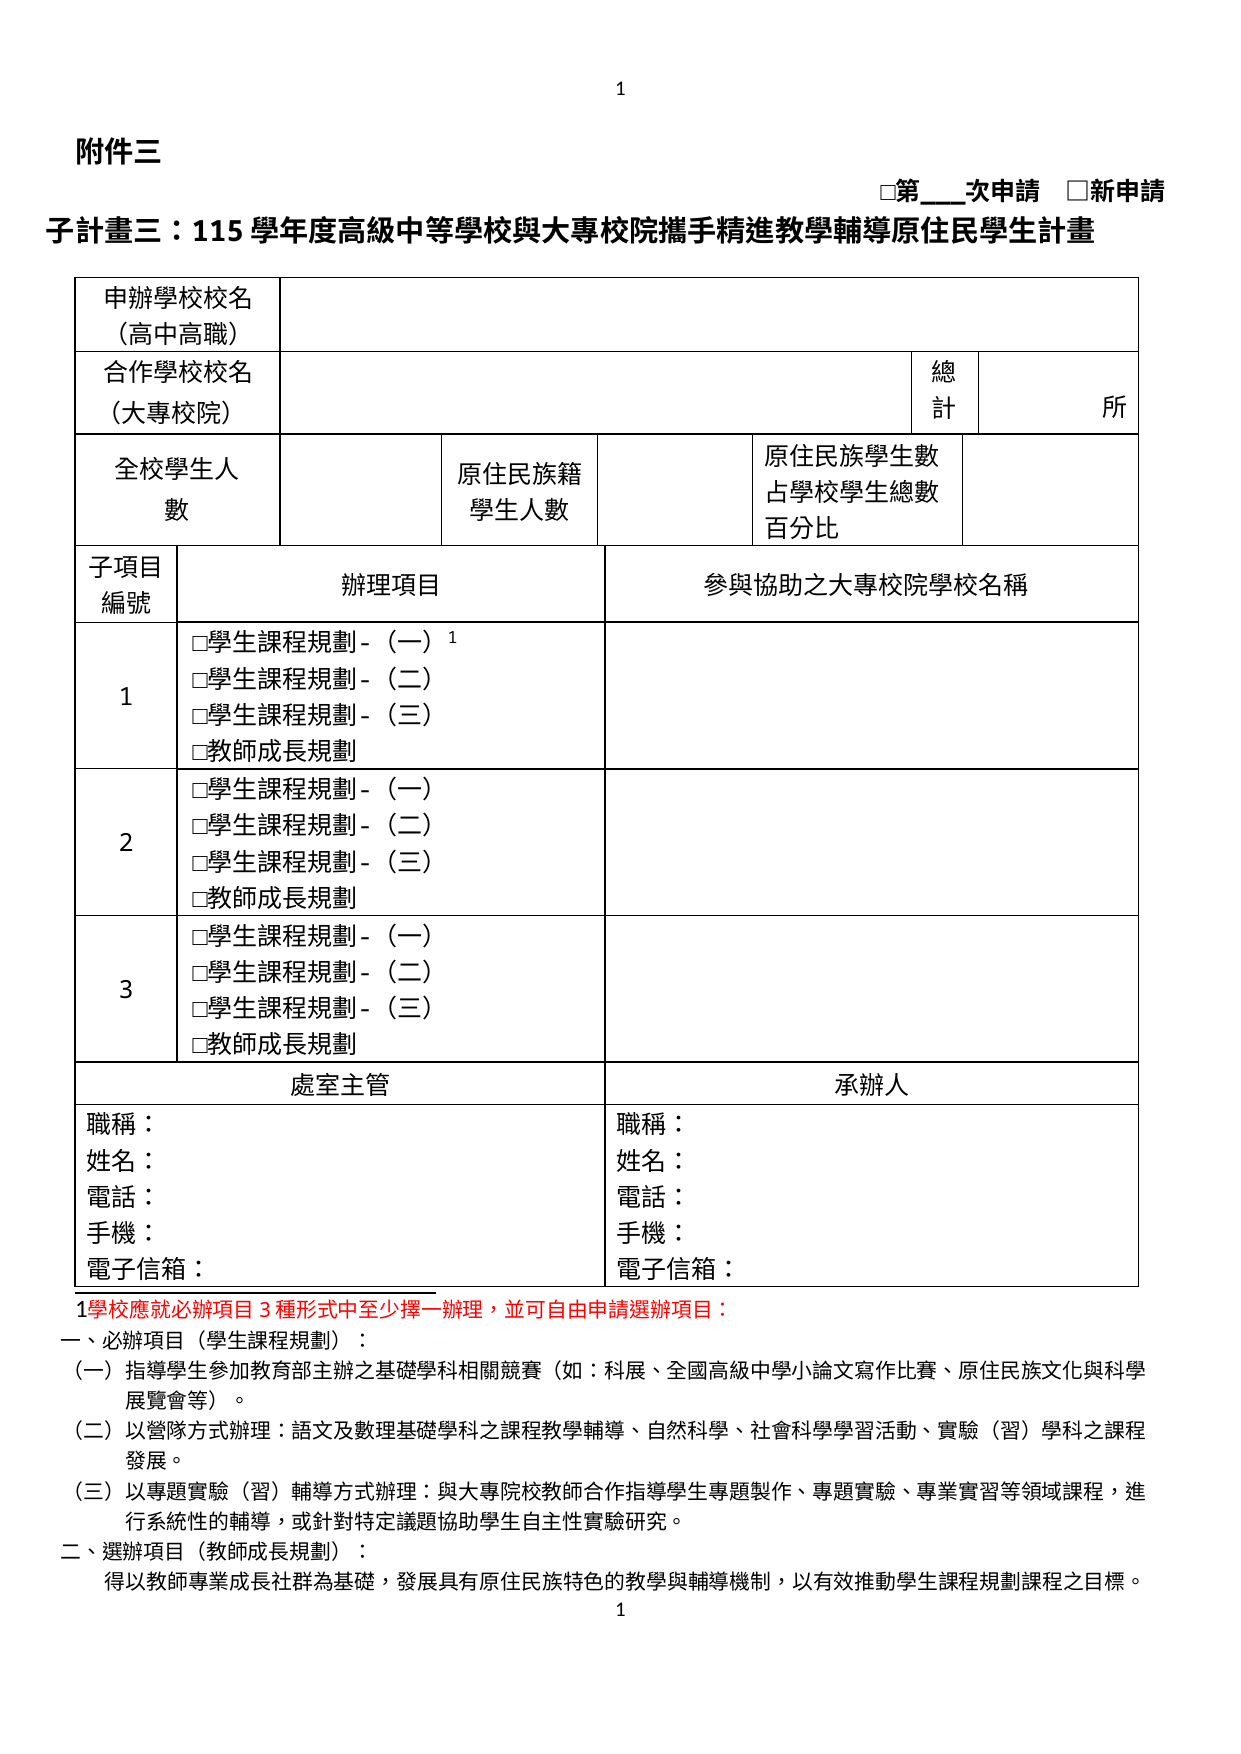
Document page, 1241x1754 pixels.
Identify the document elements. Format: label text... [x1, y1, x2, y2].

table_cell [963, 435, 1138, 545]
table_cell 所 [979, 352, 1138, 433]
text 子計畫三：115學年度高級中等學校與大專校院攜手精進教學輔導原住民學生計畫 [46, 207, 1165, 250]
table_cell [606, 623, 1138, 768]
table_cell 總計 [912, 352, 978, 433]
table_cell 職稱： 姓名： 電話： 手機： 電子信箱： [606, 1105, 1138, 1286]
table_cell 1 [76, 623, 176, 768]
table_header [281, 278, 1138, 351]
table_cell [606, 770, 1138, 914]
table_cell 子項目編號 [76, 546, 176, 621]
table_cell [598, 435, 752, 545]
table_cell □學生課程規劃-（一） □學生課程規劃-（二） □學生課程規劃-（三） □教師成長規劃 [178, 916, 604, 1061]
table_cell 原住民族學生數占學校學生總數百分比 [753, 435, 962, 545]
table_cell [281, 435, 441, 545]
table_cell 全校學生人數 [76, 435, 279, 545]
table_cell 職稱： 姓名： 電話： 手機： 電子信箱： [76, 1105, 604, 1286]
text 附件三 [75, 129, 1165, 171]
text 1 [75, 75, 1165, 100]
table_cell [281, 352, 911, 433]
table_cell 3 [76, 916, 176, 1061]
table_cell 2 [76, 769, 176, 914]
table_cell 辦理項目 [178, 546, 604, 621]
table_cell 處室主管 [76, 1063, 604, 1104]
table_cell 原住民族籍學生人數 [442, 435, 597, 545]
table_cell □學生課程規劃-（一） □學生課程規劃-（二） □學生課程規劃-（三） □教師成長規劃 [178, 623, 604, 768]
table_header 申辦學校校名（高中高職） [76, 278, 279, 351]
table_cell 承辦人 [606, 1063, 1138, 1104]
text □第___次申請 □新申請 [101, 171, 1165, 207]
table_cell □學生課程規劃-（一） □學生課程規劃-（二） □學生課程規劃-（三） □教師成長規劃 [178, 770, 604, 914]
table_cell 合作學校校名 （大專校院） [76, 352, 279, 433]
table_cell 參與協助之大專校院學校名稱 [606, 546, 1138, 621]
table_cell [606, 916, 1138, 1061]
